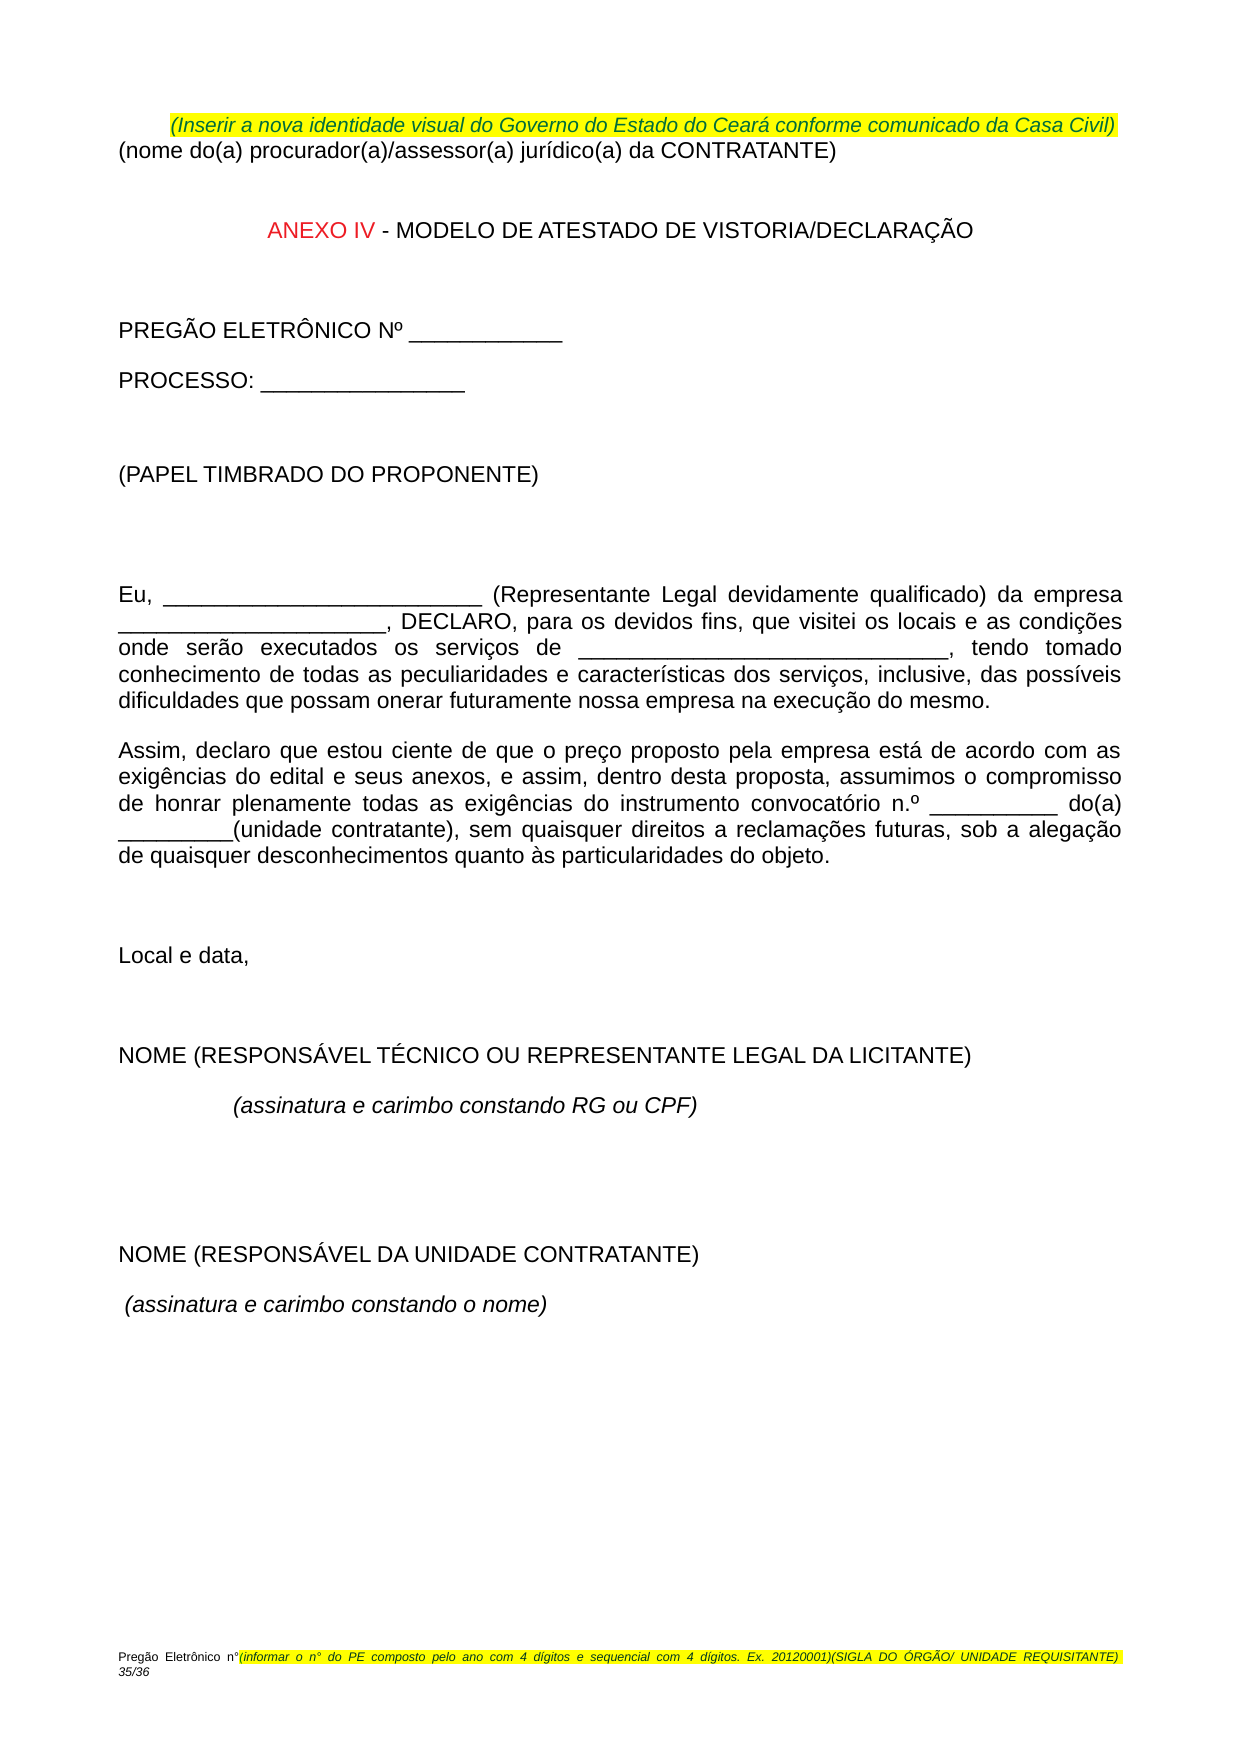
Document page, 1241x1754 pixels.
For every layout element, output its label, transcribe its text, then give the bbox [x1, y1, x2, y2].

text (assinatura e carimbo constando o nome) [118, 1291, 1123, 1318]
text (PAPEL TIMBRADO DO PROPONENTE) [118, 461, 1123, 487]
text NOME (RESPONSÁVEL TÉCNICO OU REPRESENTANTE LEGAL DA LICITANTE) [118, 1042, 1123, 1068]
text Assim, declaro que estou ciente de que o preço proposto pela empresa está de acordo com as exigências do edital e seus anexos, e assim, dentro desta proposta, assumimos o compromisso de honrar plenamente todas as exigências do instrumento convocatório n.º __________ do(a) _________(unidade contratante), sem quaisquer direitos a reclamações futuras, sob a alegação de quaisquer desconhecimentos quanto às particularidades do objeto. [118, 737, 1123, 868]
text Eu, _________________________ (Representante Legal devidamente qualificado) da empresa _____________________, DECLARO, para os devidos fins, que visitei os locais e as condições onde serão executados os serviços de _____________________________, tendo tomado conhecimento de todas as peculiaridades e características dos serviços, inclusive, das possíveis dificuldades que possam onerar futuramente nossa empresa na execução do mesmo. [118, 581, 1123, 713]
text PROCESSO: ________________ [118, 367, 1123, 393]
text Local e data, [118, 942, 1123, 968]
text PREGÃO ELETRÔNICO Nº ____________ [118, 317, 1123, 343]
text (nome do(a) procurador(a)/assessor(a) jurídico(a) da CONTRATANTE) [118, 137, 1123, 164]
text (assinatura e carimbo constando RG ou CPF) [118, 1092, 1123, 1118]
text ANEXO IV - MODELO DE ATESTADO DE VISTORIA/DECLARAÇÃO [118, 217, 1123, 244]
text NOME (RESPONSÁVEL DA UNIDADE CONTRATANTE) [118, 1241, 1123, 1268]
